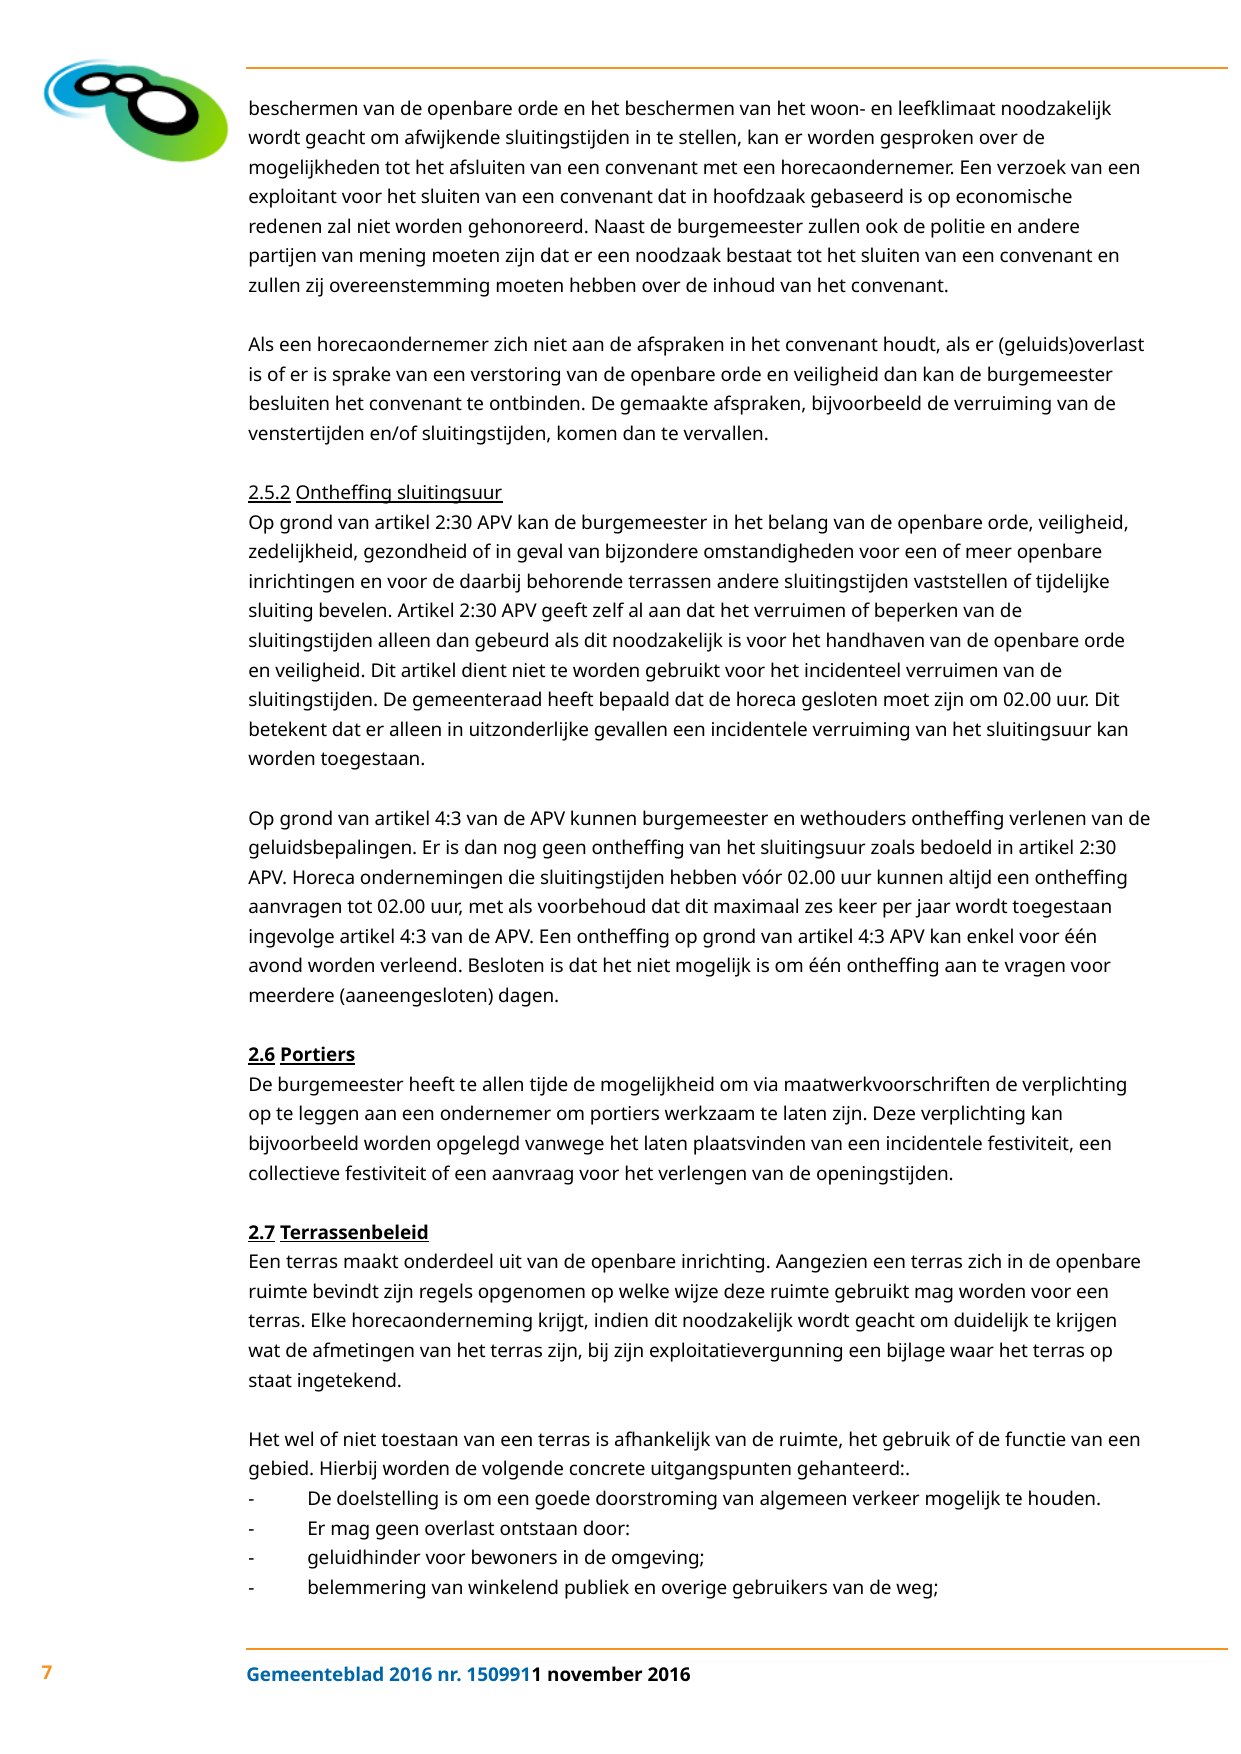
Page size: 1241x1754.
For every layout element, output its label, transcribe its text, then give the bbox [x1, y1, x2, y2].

list De doelstelling is om een goede doorstroming van algemeen verkeer mogelijk te houden. [248, 1485, 1152, 1511]
text Op grond van artikel 2:30 APV kan de burgemeester in het belang van de openbare orde, veiligheid, zedelijkheid, gezondheid of in geval van bijzondere omstandigheden voor een of meer openbare inrichtingen en voor de daarbij behorende terrassen andere sluitingstijden vaststellen of tijdelijke sluiting bevelen. Artikel 2:30 APV geeft zelf al aan dat het verruimen of beperken van de sluitingstijden alleen dan gebeurd als dit noodzakelijk is voor het handhaven van de openbare orde en veiligheid. Dit artikel dient niet te worden gebruikt voor het incidenteel verruimen van de sluitingstijden. De gemeenteraad heeft bepaald dat de horeca gesloten moet zijn om 02.00 uur. Dit betekent dat er alleen in uitzonderlijke gevallen een incidentele verruiming van het sluitingsuur kan worden toegestaan. [248, 509, 1152, 771]
text beschermen van de openbare orde en het beschermen van het woon- en leefklimaat noodzakelijk wordt geacht om afwijkende sluitingstijden in te stellen, kan er worden gesproken over de mogelijkheden tot het afsluiten van een convenant met een horecaondernemer. Een verzoek van een exploitant voor het sluiten van een convenant dat in hoofdzaak gebaseerd is op economische redenen zal niet worden gehonoreerd. Naast de burgemeester zullen ook de politie en andere partijen van mening moeten zijn dat er een noodzaak bestaat tot het sluiten van een convenant en zullen zij overeenstemming moeten hebben over de inhoud van het convenant. [248, 95, 1152, 298]
list geluidhinder voor bewoners in de omgeving; [248, 1544, 1152, 1570]
text Een terras maakt onderdeel uit van de openbare inrichting. Aangezien een terras zich in de openbare ruimte bevindt zijn regels opgenomen op welke wijze deze ruimte gebruikt mag worden voor een terras. Elke horecaonderneming krijgt, indien dit noodzakelijk wordt geacht om duidelijk te krijgen wat de afmetingen van het terras zijn, bij zijn exploitatievergunning een bijlage waar het terras op staat ingetekend. [248, 1248, 1152, 1393]
text De burgemeester heeft te allen tijde de mogelijkheid om via maatwerkvoorschriften de verplichting op te leggen aan een ondernemer om portiers werkzaam te laten zijn. Deze verplichting kan bijvoorbeeld worden opgelegd vanwege het laten plaatsvinden van een incidentele festiviteit, een collectieve festiviteit of een aanvraag voor het verlengen van de openingstijden. [248, 1071, 1152, 1186]
list Er mag geen overlast ontstaan door: [248, 1515, 1152, 1541]
picture [41, 47, 231, 172]
list belemmering van winkelend publiek en overige gebruikers van de weg; [248, 1574, 1152, 1600]
text Als een horecaondernemer zich niet aan de afspraken in het convenant houdt, als er (geluids)overlast is of er is sprake van een verstoring van de openbare orde en veiligheid dan kan de burgemeester besluiten het convenant te ontbinden. De gemaakte afspraken, bijvoorbeeld de verruiming van de venstertijden en/of sluitingstijden, komen dan te vervallen. [248, 331, 1152, 446]
text 2.6 Portiers [248, 1041, 1152, 1067]
text 2.5.2 Ontheffing sluitingsuur [248, 479, 1152, 505]
text 2.7 Terrassenbeleid [248, 1219, 1152, 1245]
text Het wel of niet toestaan van een terras is afhankelijk van de ruimte, het gebruik of de functie van een gebied. Hierbij worden de volgende concrete uitgangspunten gehanteerd:. [248, 1426, 1152, 1481]
text Op grond van artikel 4:3 van de APV kunnen burgemeester en wethouders ontheffing verlenen van de geluidsbepalingen. Er is dan nog geen ontheffing van het sluitingsuur zoals bedoeld in artikel 2:30 APV. Horeca ondernemingen die sluitingstijden hebben vóór 02.00 uur kunnen altijd een ontheffing aanvragen tot 02.00 uur, met als voorbehoud dat dit maximaal zes keer per jaar wordt toegestaan ingevolge artikel 4:3 van de APV. Een ontheffing op grond van artikel 4:3 APV kan enkel voor één avond worden verleend. Besloten is dat het niet mogelijk is om één ontheffing aan te vragen voor meerdere (aaneengesloten) dagen. [248, 805, 1152, 1008]
